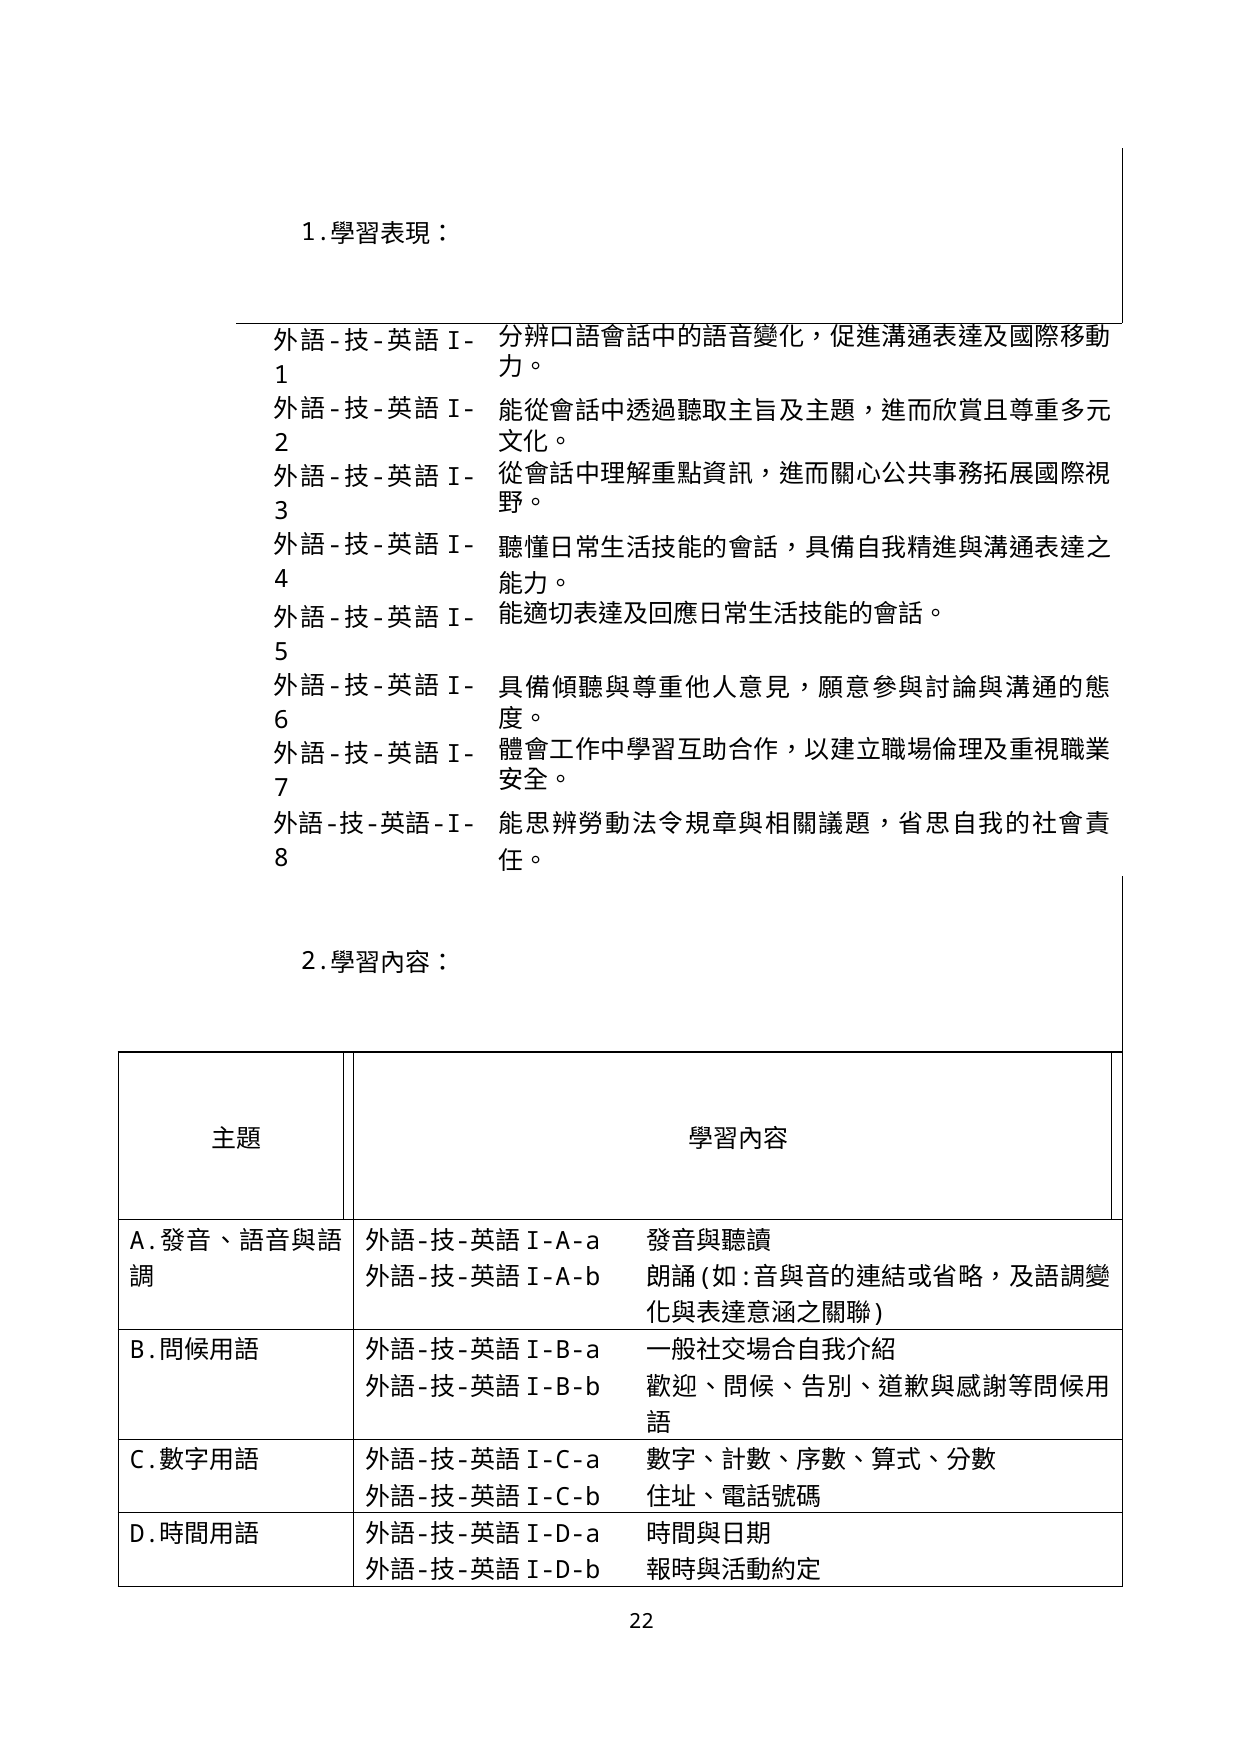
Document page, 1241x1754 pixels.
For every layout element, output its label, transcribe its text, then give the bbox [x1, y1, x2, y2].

text 2.學習內容： [236, 876, 1122, 1051]
table_cell 外語-技-英語-I-8 [262, 804, 487, 876]
table_cell 外語-技-英語I-4 [262, 527, 487, 599]
text 1.學習表現： [236, 148, 1122, 323]
table_cell 體會工作中學習互助合作，以建立職場倫理及重視職業安全。 [487, 736, 1122, 804]
table_cell 聽懂日常生活技能的會話，具備自我精進與溝通表達之能力。 [487, 527, 1122, 599]
table_cell 外語-技-英語I-7 [262, 736, 487, 804]
table_cell 數字、計數、序數、算式、分數 住址、電話號碼 [635, 1440, 1122, 1512]
table_cell 外語-技-英語I-A-a 外語-技-英語I-A-b [354, 1220, 635, 1329]
table_cell 外語-技-英語I-C-a 外語-技-英語I-C-b [354, 1440, 635, 1512]
table_cell 從會話中理解重點資訊，進而關心公共事務拓展國際視野。 [487, 459, 1122, 527]
table_cell 外語-技-英語I-B-a 外語-技-英語I-B-b [354, 1330, 635, 1439]
table_cell 能適切表達及回應日常生活技能的會話。 [487, 600, 1122, 668]
table_cell 時間與日期 報時與活動約定 [635, 1513, 1122, 1586]
table_cell C.數字用語 [119, 1440, 353, 1512]
table_cell 外語-技-英語I-3 [262, 459, 487, 527]
table_cell 一般社交場合自我介紹 歡迎、問候、告別、道歉與感謝等問候用語 [635, 1330, 1122, 1439]
table_cell 具備傾聽與尊重他人意見，願意參與討論與溝通的態度。 [487, 668, 1122, 736]
table_header [344, 1053, 353, 1219]
table_cell 外語-技-英語I-6 [262, 668, 487, 736]
table_cell 外語-技-英語I-5 [262, 600, 487, 668]
table_cell 能從會話中透過聽取主旨及主題，進而欣賞且尊重多元文化。 [487, 391, 1122, 459]
table_cell 外語-技-英語I-D-a 外語-技-英語I-D-b [354, 1513, 635, 1586]
table_cell D.時間用語 [119, 1513, 353, 1586]
table_header [1112, 1053, 1122, 1219]
table_cell 外語-技-英語I-2 [262, 391, 487, 459]
table_header 外語-技-英語I-1 [262, 323, 487, 391]
table_cell 發音與聽讀 朗誦(如:音與音的連結或省略，及語調變化與表達意涵之關聯) [635, 1220, 1122, 1329]
table_header 分辨口語會話中的語音變化，促進溝通表達及國際移動力。 [487, 323, 1122, 391]
table_cell 能思辨勞動法令規章與相關議題，省思自我的社會責任。 [487, 804, 1122, 876]
table_cell A.發音、語音與語調 [119, 1220, 353, 1329]
table_header 主題 [119, 1053, 343, 1219]
table_header 學習內容 [354, 1053, 1111, 1219]
table_cell B.問候用語 [119, 1330, 353, 1439]
